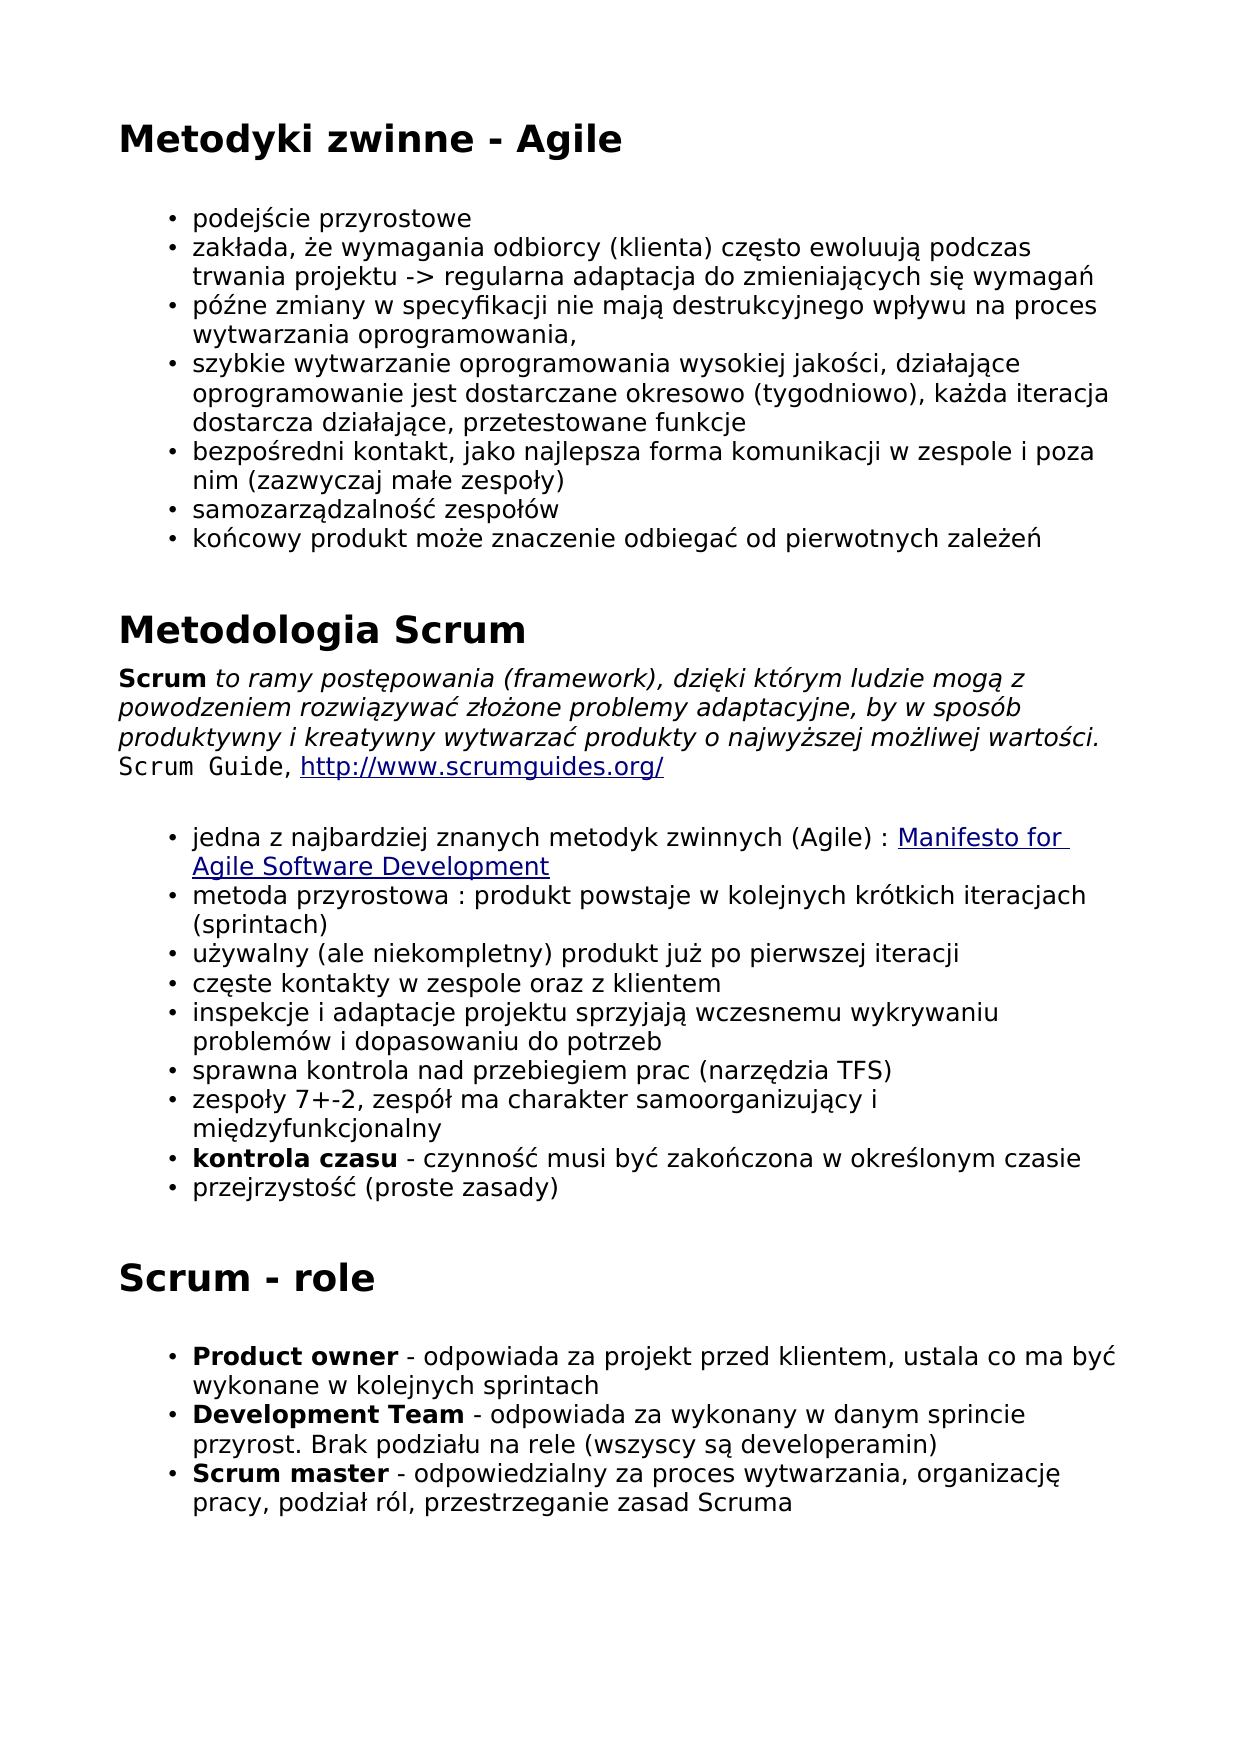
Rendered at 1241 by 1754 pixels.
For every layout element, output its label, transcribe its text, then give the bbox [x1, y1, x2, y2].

list używalny (ale niekompletny) produkt już po pierwszej iteracji [177, 940, 1122, 969]
list Product owner - odpowiada za projekt przed klientem, ustala co ma być wykonane w kolejnych sprintach [177, 1342, 1122, 1401]
list końcowy produkt może znaczenie odbiegać od pierwotnych zależeń [177, 524, 1122, 554]
list inspekcje i adaptacje projektu sprzyjają wczesnemu wykrywaniu problemów i dopasowaniu do potrzeb [177, 998, 1122, 1056]
list późne zmiany w specyfikacji nie mają destrukcyjnego wpływu na proces wytwarzania oprogramowania, [177, 291, 1122, 349]
list podejście przyrostowe [177, 204, 1122, 233]
list kontrola czasu - czynność musi być zakończona w określonym czasie [177, 1144, 1122, 1173]
list przejrzystość (proste zasady) [177, 1173, 1122, 1202]
list jedna z najbardziej znanych metodyk zwinnych (Agile) : Manifesto for Agile Software Development [177, 823, 1122, 881]
list samozarządzalność zespołów [177, 495, 1122, 524]
text Scrum to ramy postępowania (framework), dzięki którym ludzie mogą z powodzeniem rozwiązywać złożone problemy adaptacyjne, by w sposób produktywny i kreatywny wytwarzać produkty o najwyższej możliwej wartości. Scrum Guide, http://www.scrumguides.org/ [118, 664, 1122, 781]
list Development Team - odpowiada za wykonany w danym sprincie przyrost. Brak podziału na rele (wszyscy są developeramin) [177, 1401, 1122, 1459]
list szybkie wytwarzanie oprogramowania wysokiej jakości, działające oprogramowanie jest dostarczane okresowo (tygodniowo), każda iteracja dostarcza działające, przetestowane funkcje [177, 349, 1122, 437]
list metoda przyrostowa : produkt powstaje w kolejnych krótkich iteracjach (sprintach) [177, 881, 1122, 940]
subtitle Metodologia Scrum [118, 608, 1122, 652]
subtitle Metodyki zwinne - Agile [118, 118, 1122, 162]
subtitle Scrum - role [118, 1257, 1122, 1300]
list zespoły 7+-2, zespół ma charakter samoorganizujący i międzyfunkcjonalny [177, 1086, 1122, 1144]
list częste kontakty w zespole oraz z klientem [177, 969, 1122, 998]
list zakłada, że wymagania odbiorcy (klienta) często ewoluują podczas trwania projektu -> regularna adaptacja do zmieniających się wymagań [177, 233, 1122, 291]
list Scrum master - odpowiedzialny za proces wytwarzania, organizację pracy, podział ról, przestrzeganie zasad Scruma [177, 1459, 1122, 1517]
list bezpośredni kontakt, jako najlepsza forma komunikacji w zespole i poza nim (zazwyczaj małe zespoły) [177, 437, 1122, 495]
list sprawna kontrola nad przebiegiem prac (narzędzia TFS) [177, 1056, 1122, 1086]
